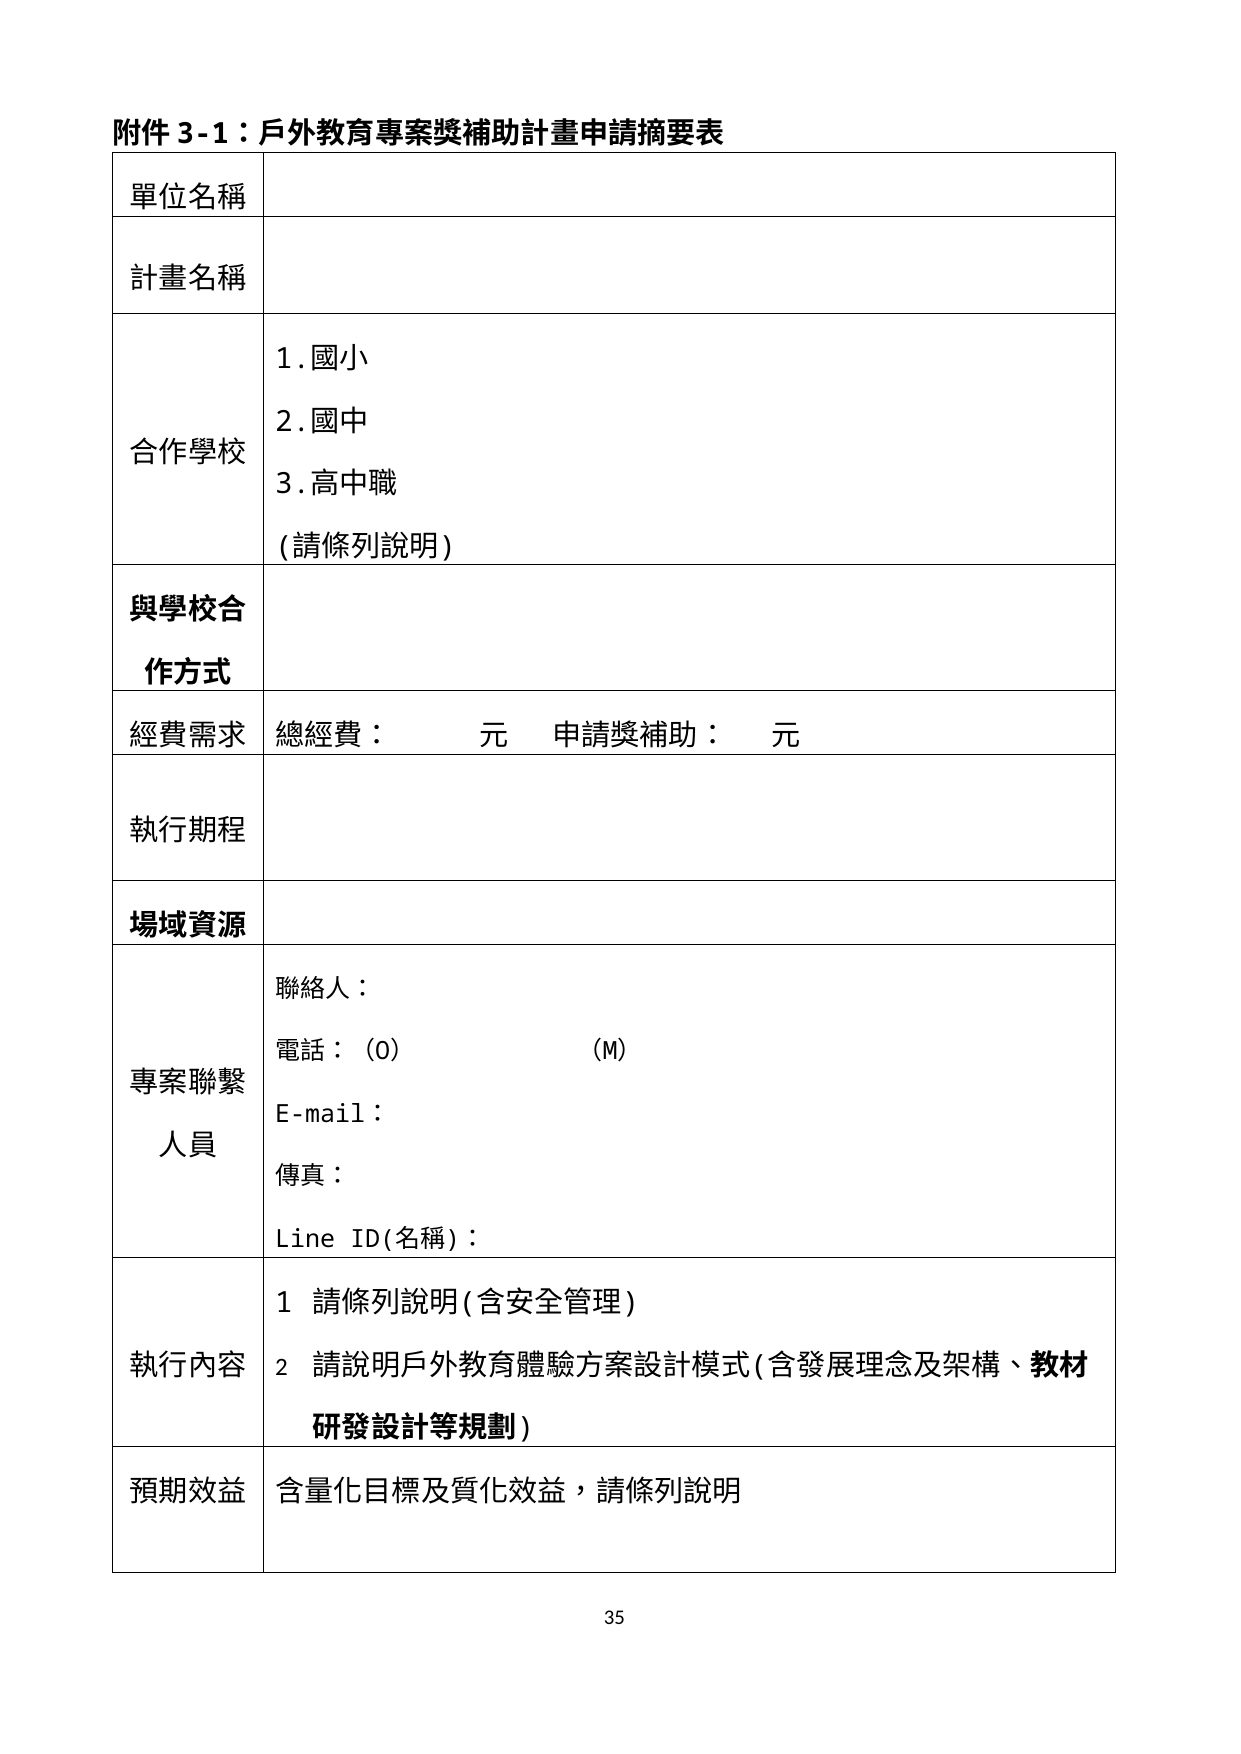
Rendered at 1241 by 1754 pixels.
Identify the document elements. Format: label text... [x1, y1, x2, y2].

table_cell 計畫名稱 [113, 217, 263, 313]
table_cell 聯絡人： 電話：（O） （M） E-mail： 傳真： Line ID(名稱)： [264, 945, 1115, 1257]
table_cell 經費需求 [113, 691, 263, 754]
table_header 單位名稱 [113, 153, 263, 216]
table_cell 執行期程 [113, 755, 263, 880]
table_header [264, 153, 1115, 216]
table_cell 預期效益 [113, 1447, 263, 1572]
table_cell 場域資源 [113, 881, 263, 943]
table_cell 總經費： 元 申請獎補助： 元 [264, 691, 1115, 754]
table_cell [264, 565, 1115, 690]
table_cell [264, 755, 1115, 880]
table_cell 請條列說明(含安全管理) 請說明戶外教育體驗方案設計模式(含發展理念及架構、教材研發設計等規劃) [264, 1258, 1115, 1446]
table_cell 與學校合作方式 [113, 565, 263, 690]
table_cell 專案聯繫人員 [113, 945, 263, 1257]
table_cell [264, 217, 1115, 313]
table_cell 1.國小 2.國中 3.高中職 (請條列說明) [264, 314, 1115, 564]
text 附件3-1：戶外教育專案獎補助計畫申請摘要表 [112, 89, 1116, 152]
table_cell 含量化目標及質化效益，請條列說明 [264, 1447, 1115, 1572]
table_cell 執行內容 [113, 1258, 263, 1446]
table_cell [264, 881, 1115, 943]
table_cell 合作學校 [113, 314, 263, 564]
